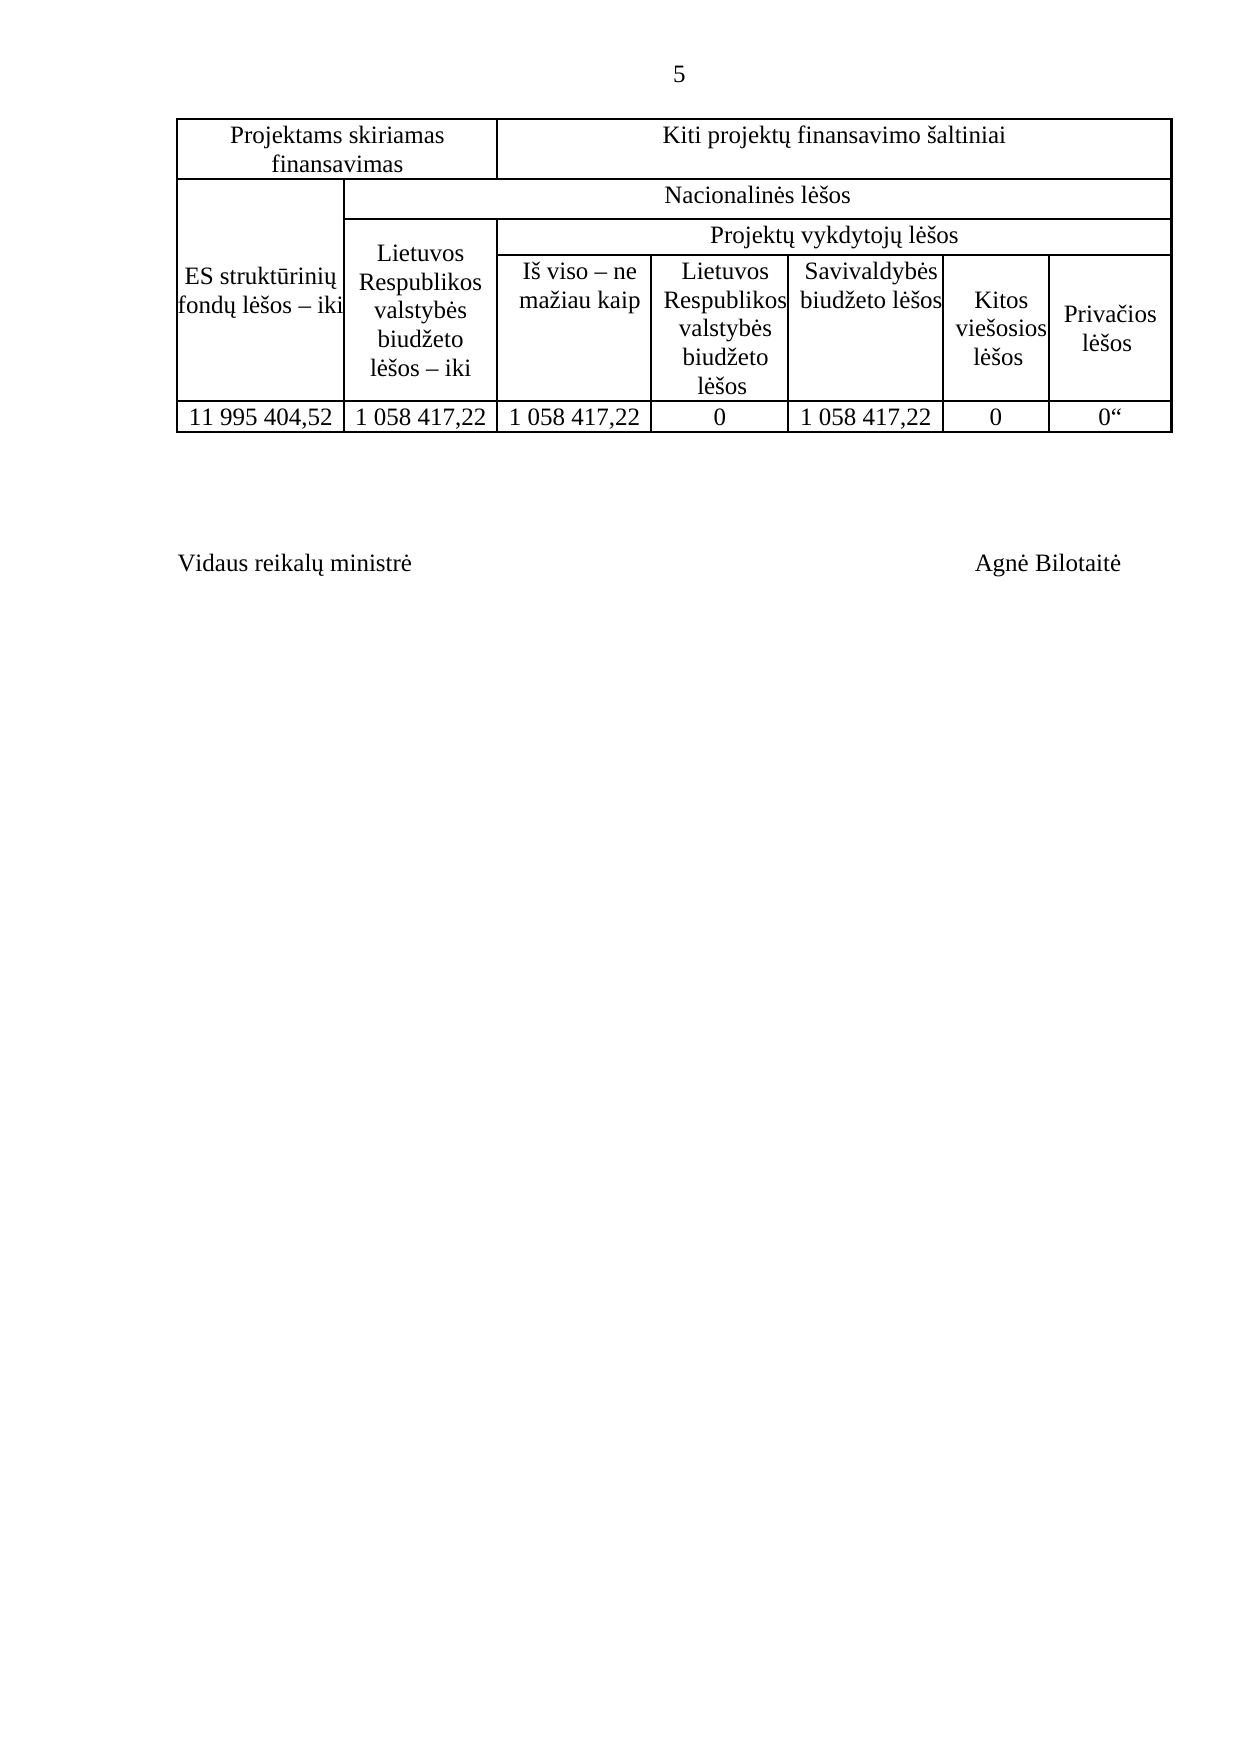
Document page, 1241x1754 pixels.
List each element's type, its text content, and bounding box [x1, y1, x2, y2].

text Vidaus reikalų ministrė Agnė Bilotaitė [177, 548, 1181, 576]
table_cell 0 [944, 402, 1048, 431]
table_cell Lietuvos Respublikos valstybės biudžeto lėšos – iki [345, 220, 496, 400]
table_cell ES struktūrinių fondų lėšos – iki [178, 180, 343, 400]
table_cell Savivaldybės biudžeto lėšos [789, 256, 942, 400]
table_cell Nacionalinės lėšos [345, 180, 1170, 218]
table_header Projektams skiriamas finansavimas [178, 120, 496, 178]
table_cell 1 058 417,22 [789, 402, 942, 431]
table_cell 0“ [1050, 402, 1170, 431]
table_cell Kitos viešosios lėšos [944, 256, 1048, 400]
table_cell 0 [652, 402, 787, 431]
table_cell Privačios lėšos [1050, 256, 1170, 400]
table_cell Iš viso – ne mažiau kaip [498, 256, 650, 400]
table_cell Projektų vykdytojų lėšos [498, 220, 1170, 254]
table_cell 11 995 404,52 [178, 402, 343, 431]
table_header Kiti projektų finansavimo šaltiniai [498, 120, 1170, 178]
table_cell 1 058 417,22 [345, 402, 496, 431]
table_cell 1 058 417,22 [498, 402, 650, 431]
table_cell Lietuvos Respublikos valstybės biudžeto lėšos [652, 256, 787, 400]
